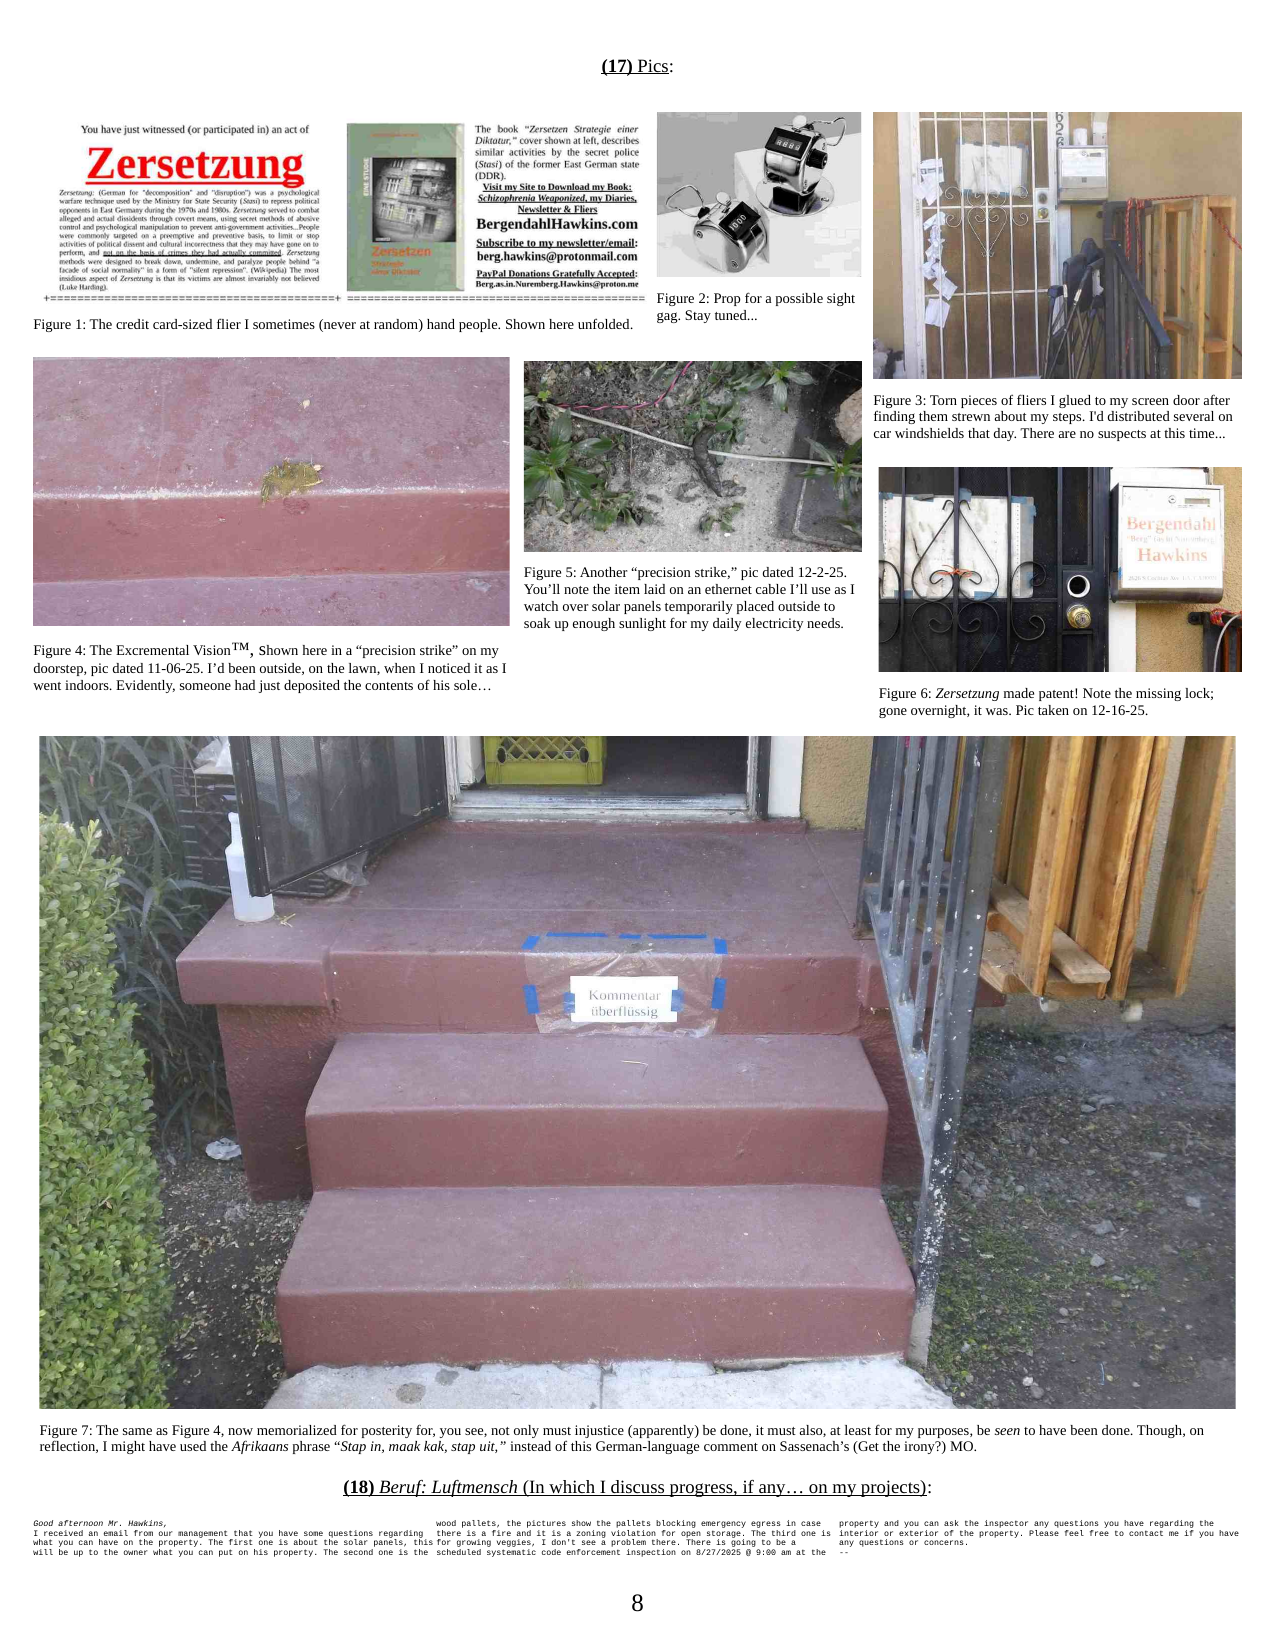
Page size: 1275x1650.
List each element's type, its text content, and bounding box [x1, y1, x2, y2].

picture [33, 110, 653, 304]
text -- [839, 1548, 1242, 1557]
text (18) Beruf: Luftmensch (In which I discuss progress, if any… on my projects): [33, 1476, 1242, 1498]
picture [523, 361, 862, 552]
picture [873, 112, 1242, 379]
picture [656, 112, 862, 277]
text Figure 4: The Excremental Vision™, shown here in a “precision strike” on my doorstep, pic dated 11-06-25. I’d been outside, on the lawn, when I noticed it as I went indoors. Evidently, someone had just deposited the contents of his sole… [33, 626, 509, 693]
text Figure 5: Another “precision strike,” pic dated 12-2-25. You’ll note the item laid on an ethernet cable I’ll use as I watch over solar panels temporarily placed outside to soak up enough sunlight for my daily electricity needs. [524, 552, 862, 631]
text (17) Pics: [33, 54, 1242, 76]
picture [878, 467, 1242, 672]
picture [33, 357, 510, 626]
text Figure 6: Zersetzung made patent! Note the missing lock; gone overnight, it was. Pic taken on 12-16-25. [878, 672, 1242, 718]
text I received an email from our management that you have some questions regarding what you can have on the property. The first one is about the solar panels, this will be up to the owner what you can put on his property. The second one is the wood pallets, the pictures show the pallets blocking emergency egress in case there is a fire and it is a zoning violation for open storage. The third one is for growing veggies, I don't see a problem there. There is going to be a scheduled systematic code enforcement inspection on 8/27/2025 @ 9:00 am at the property and you can ask the inspector any questions you have regarding the interior or exterior of the property. Please feel free to contact me if you have any questions or concerns. [33, 1519, 1242, 1557]
text Figure 2: Prop for a possible sight gag. Stay tuned... [656, 277, 862, 323]
picture [39, 736, 1236, 1409]
text Figure 3: Torn pieces of fliers I glued to my screen door after finding them strewn about my steps. I'd distributed several on car windshields that day. There are no suspects at this time... [873, 379, 1242, 442]
text Good afternoon Mr. Hawkins, [33, 1519, 436, 1529]
text Figure 1: The credit card-sized flier I sometimes (never at random) hand people. Shown here unfolded. [33, 304, 652, 333]
text Figure 7: The same as Figure 4, now memorialized for posterity for, you see, not only must injustice (apparently) be done, it must also, at least for my purposes, be seen to have been done. Though, on reflection, I might have used the Afrikaans phrase “Stap in, maak kak, stap uit,” instead of this German-language comment on Sassenach’s (Get the irony?) MO. [39, 1409, 1236, 1455]
